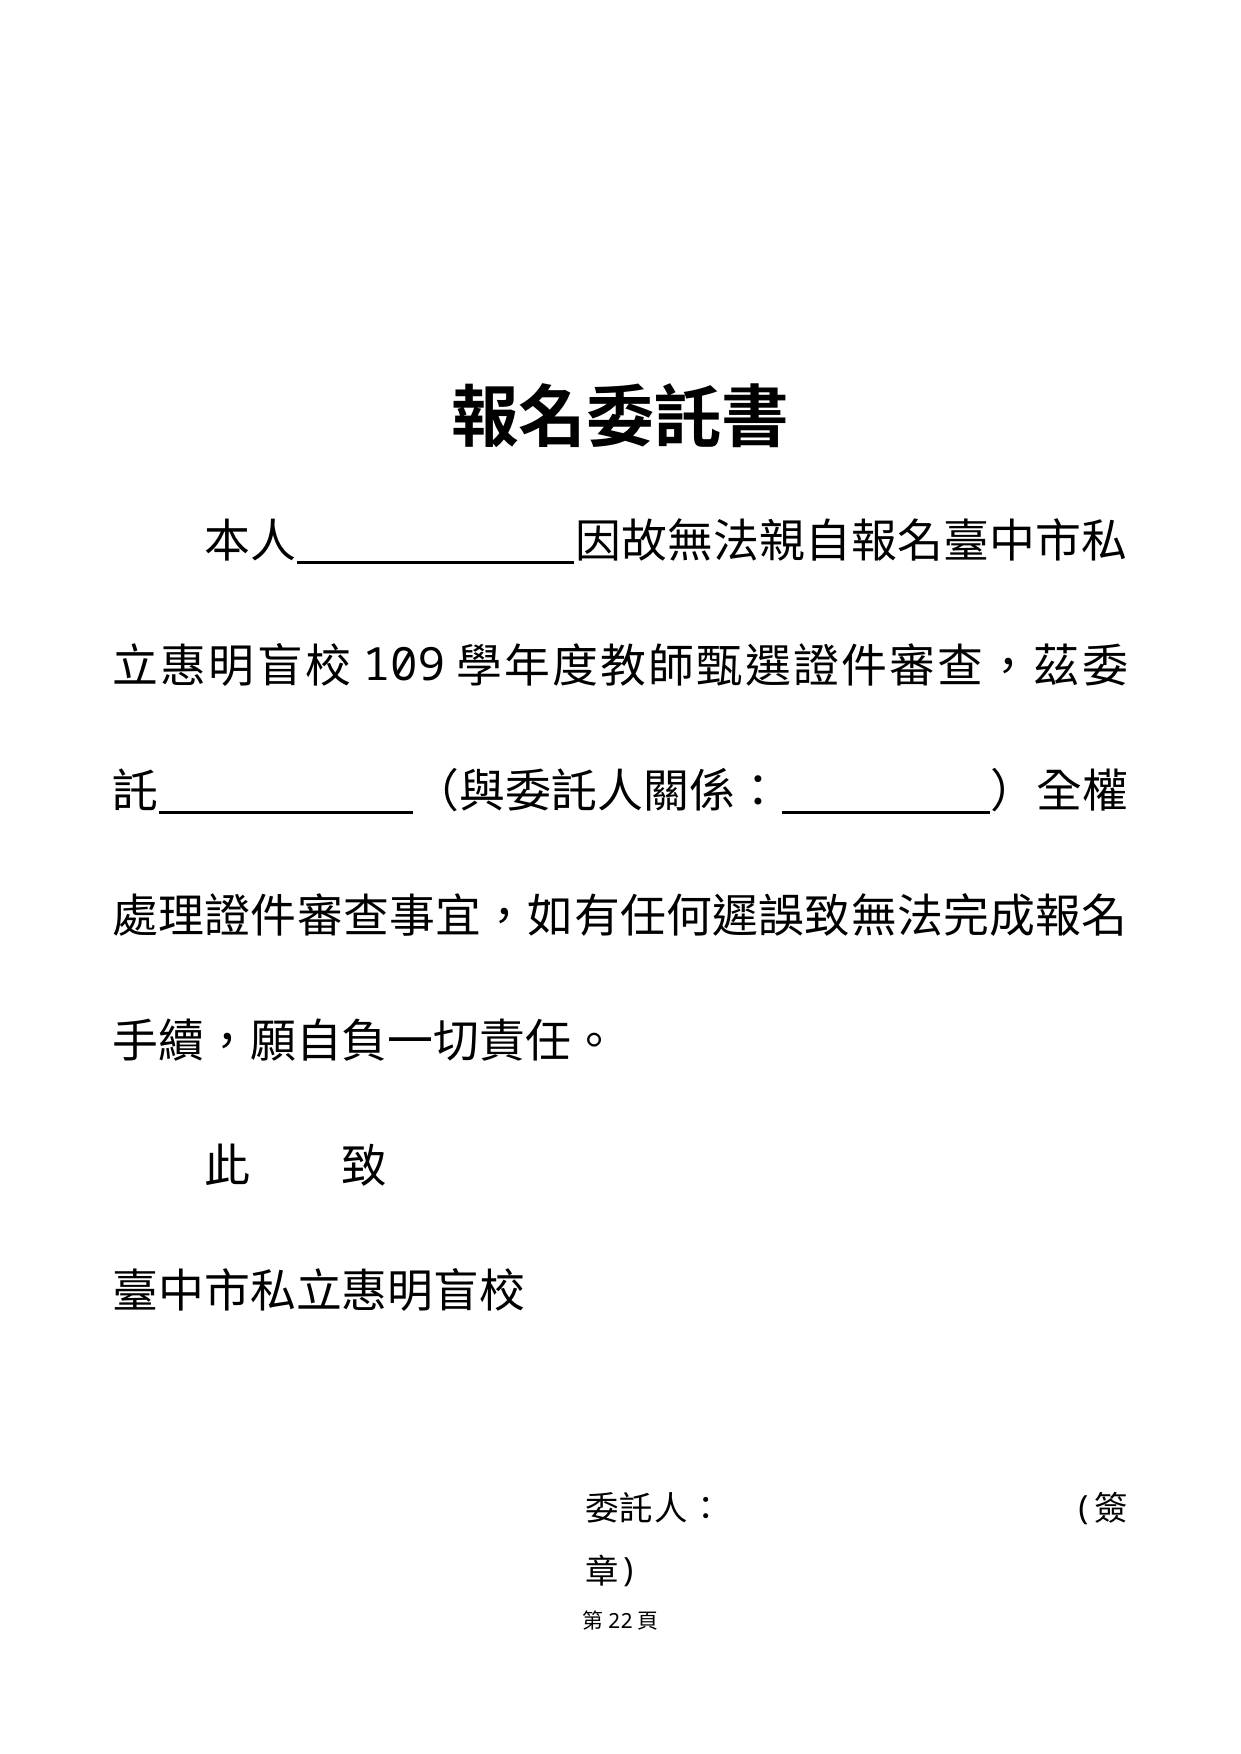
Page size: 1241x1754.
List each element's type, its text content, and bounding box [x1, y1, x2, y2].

text 臺中市私立惠明盲校 [112, 1214, 1128, 1339]
text 報名委託書 [112, 339, 1128, 464]
text 委託人： (簽章) [585, 1464, 1128, 1589]
text 此 致 [112, 1089, 1128, 1214]
text 本人 因故無法親自報名臺中市私立惠明盲校109學年度教師甄選證件審查，茲委託 （與委託人關係： ）全權處理證件審查事宜，如有任何遲誤致無法完成報名手續，願自負一切責任。 [112, 464, 1128, 1089]
